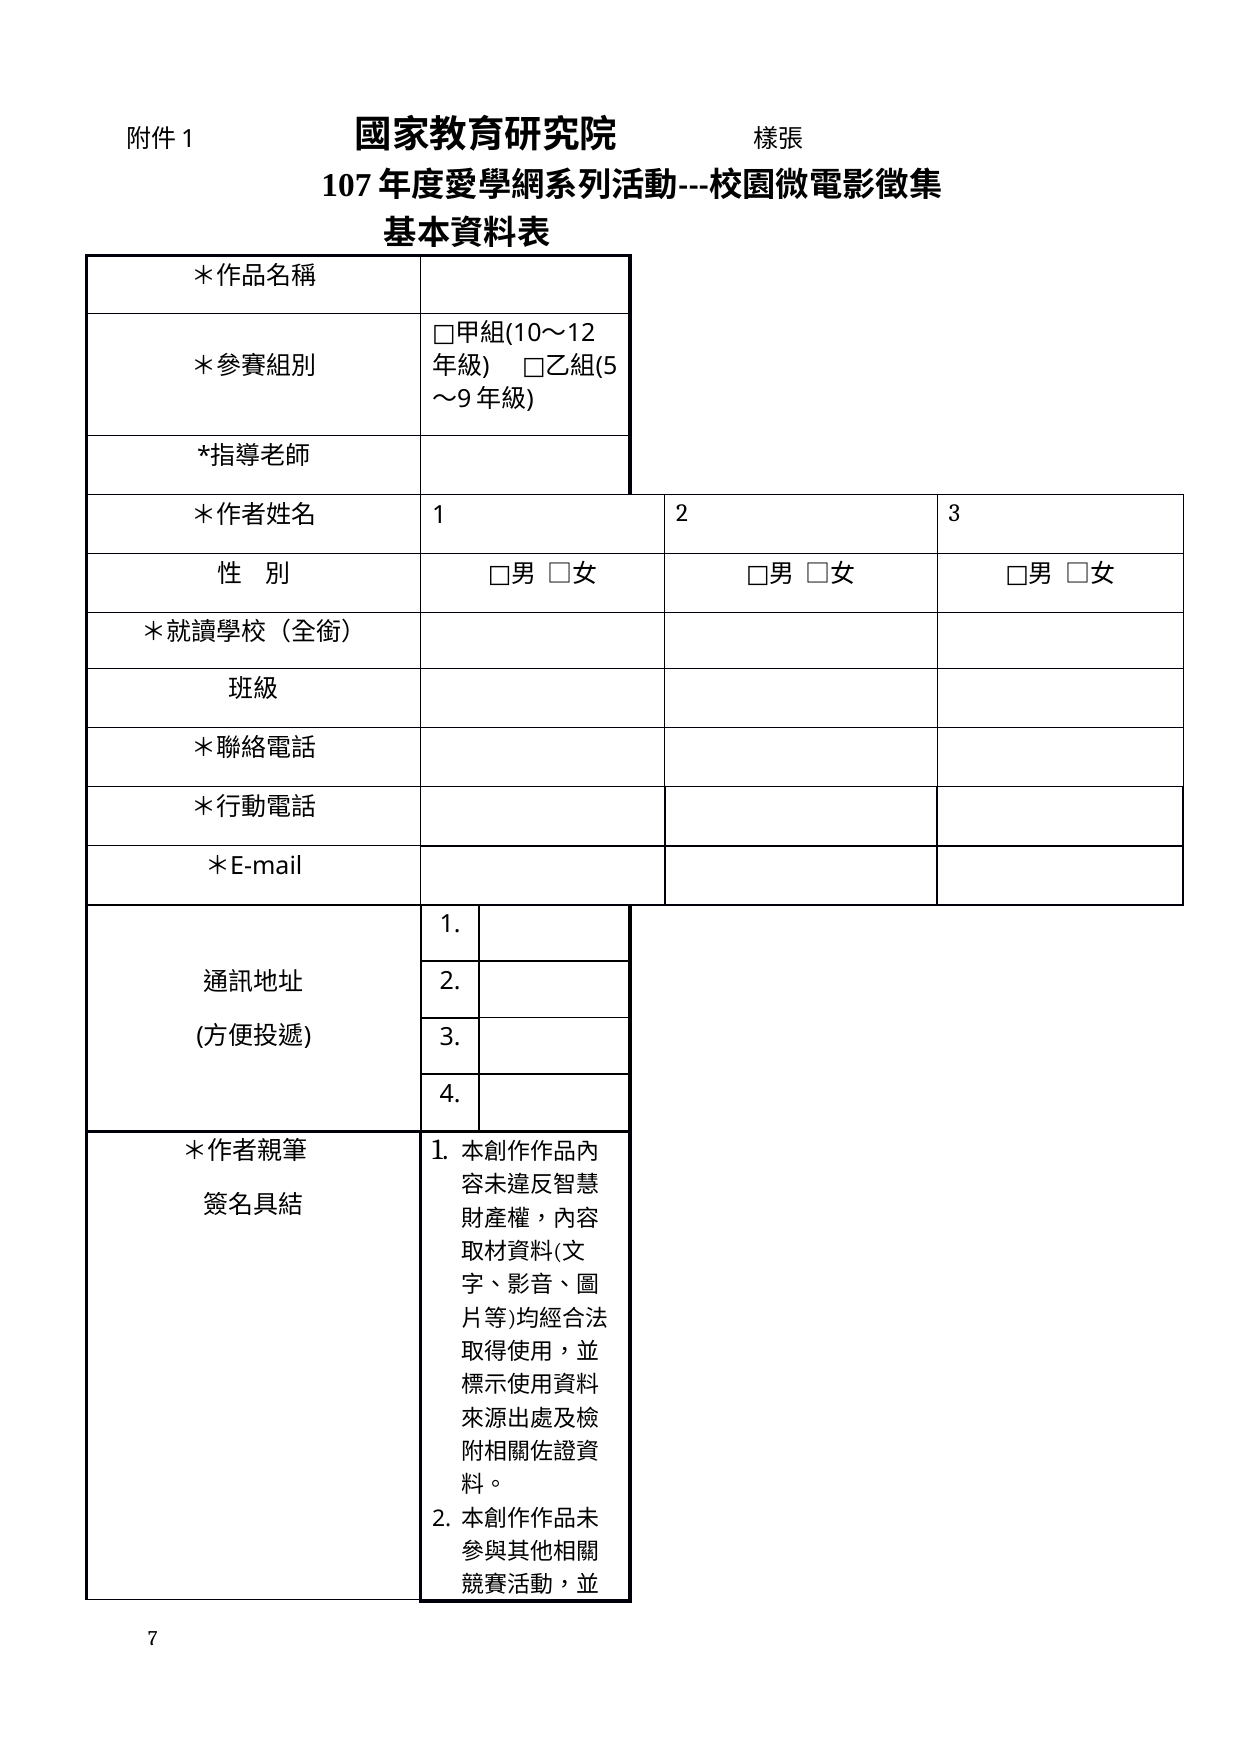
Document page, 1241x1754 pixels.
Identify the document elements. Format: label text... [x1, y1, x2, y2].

table_cell 班級 [88, 669, 420, 727]
table_cell *指導老師 [88, 436, 420, 494]
table_cell ＊作者親筆 簽名具結 [88, 1133, 419, 1599]
table_cell [421, 787, 664, 845]
table_cell ＊作者姓名 [88, 495, 420, 553]
table_header ＊作品名稱 [88, 257, 420, 313]
table_cell 性 別 [88, 554, 420, 612]
table_cell [665, 613, 937, 667]
table_cell [480, 906, 628, 960]
table_cell 2. [422, 962, 478, 1017]
table_cell [480, 1075, 628, 1129]
table_cell 1 [421, 495, 664, 553]
text 基本資料表 [126, 206, 1137, 254]
table_cell [421, 847, 664, 904]
table_cell □甲組(10～12年級) □乙組(5～9年級) [421, 314, 628, 435]
table_cell ＊參賽組別 [88, 314, 420, 435]
table_cell 1. [422, 906, 478, 960]
text 107年度愛學網系列活動---校園微電影徵集 [126, 158, 1137, 206]
table_cell ＊行動電話 [88, 787, 420, 845]
table_cell 2 [665, 495, 937, 553]
table_cell 通訊地址 (方便投遞) [88, 906, 420, 1129]
table_cell [480, 962, 628, 1017]
table_cell □男 □女 [938, 554, 1183, 612]
table_cell [665, 669, 937, 727]
table_cell [938, 728, 1183, 786]
table_cell [938, 669, 1183, 727]
table_cell ＊就讀學校（全銜） [88, 613, 420, 667]
table_cell [421, 613, 664, 667]
table_cell [938, 847, 1182, 904]
table_cell 3. [422, 1019, 478, 1073]
table_cell 4. [422, 1075, 478, 1129]
table_cell □男 □女 [421, 554, 664, 612]
table_cell [421, 728, 664, 786]
table_cell [666, 787, 936, 845]
table_cell [666, 847, 936, 904]
table_cell [421, 669, 664, 727]
table_header [421, 257, 628, 313]
text 附件1 國家教育研究院 樣張 [126, 103, 1122, 158]
table_cell [938, 787, 1182, 845]
table_cell ＊E-mail [88, 846, 420, 904]
table_cell □男 □女 [665, 554, 937, 612]
table_cell ＊聯絡電話 [88, 728, 420, 786]
table_cell 3 [938, 495, 1183, 553]
table_cell [938, 613, 1183, 667]
table_cell [480, 1018, 628, 1073]
table_cell [421, 436, 628, 494]
table_cell 本創作作品內容未違反智慧財產權，內容取材資料(文字、影音、圖片等)均經合法取得使用，並標示使用資料來源出處及檢附相關佐證資料。 本創作作品未參與其他相關競賽活動，並 [422, 1133, 628, 1599]
table_cell [665, 728, 937, 786]
